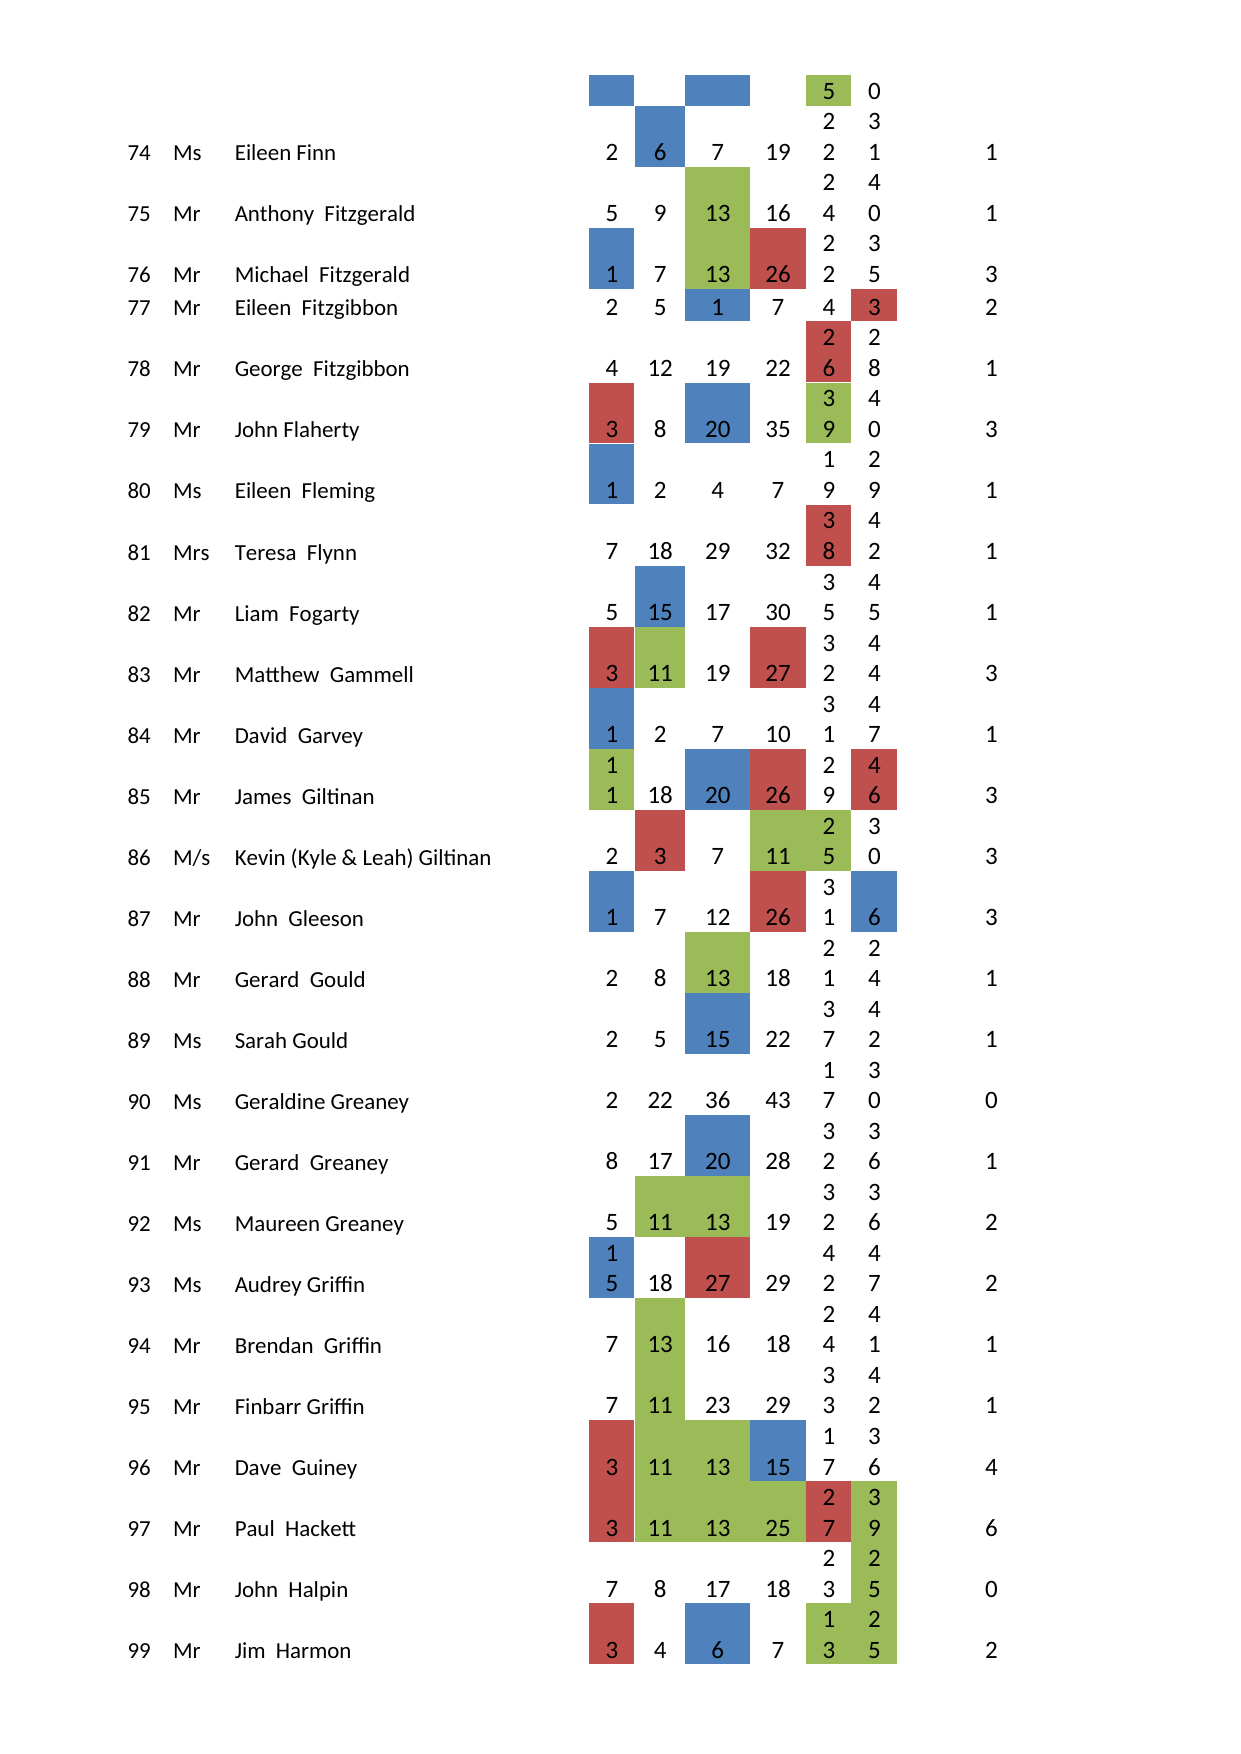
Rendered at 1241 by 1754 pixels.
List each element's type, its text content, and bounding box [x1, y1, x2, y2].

table_cell Mr [162, 566, 223, 627]
table_cell [85, 75, 162, 106]
table_cell 3 [954, 871, 1028, 932]
table_cell 17 [685, 566, 750, 627]
table_cell 39 [806, 383, 851, 443]
table_cell 11 [635, 1420, 685, 1481]
table_cell [897, 1237, 954, 1298]
table_cell [635, 75, 685, 106]
table_cell 19 [685, 321, 750, 382]
table_cell 31 [806, 871, 851, 932]
table_cell Eileen Fleming [223, 444, 589, 504]
table_cell 25 [851, 1542, 897, 1603]
table_cell 10 [750, 688, 806, 749]
table_cell Ms [162, 444, 223, 504]
table_cell Mr [162, 167, 223, 228]
table_cell Geraldine Greaney [223, 1054, 589, 1115]
table_cell 1 [954, 167, 1028, 228]
table_cell 13 [685, 932, 750, 993]
table_cell 18 [750, 1542, 806, 1603]
table_cell 38 [806, 505, 851, 566]
table_cell 17 [806, 1420, 851, 1481]
table_cell 0 [851, 75, 897, 106]
table_cell Mrs [162, 505, 223, 566]
table_cell 23 [685, 1359, 750, 1420]
table_cell Mr [162, 1542, 223, 1603]
table_cell Mr [162, 321, 223, 382]
table_cell 36 [851, 1115, 897, 1176]
table_cell 41 [851, 1298, 897, 1359]
table_cell 7 [589, 1298, 634, 1359]
table_cell 19 [750, 106, 806, 167]
table_cell [897, 321, 954, 382]
table_cell 44 [851, 627, 897, 688]
table_cell 29 [851, 444, 897, 504]
table_cell Ms [162, 1176, 223, 1237]
table_cell Eileen Fitzgibbon [223, 289, 589, 321]
table_cell Sarah Gould [223, 993, 589, 1054]
table_cell 36 [851, 1176, 897, 1237]
table_cell 5 [589, 1176, 634, 1237]
table_cell 1 [589, 444, 634, 504]
table_cell 11 [635, 1359, 685, 1420]
table_cell Michael Fitzgerald [223, 228, 589, 289]
table_cell 4 [635, 1603, 685, 1664]
table_cell 78 [85, 321, 162, 382]
table_cell 2 [589, 1054, 634, 1115]
table_cell 15 [750, 1420, 806, 1481]
table_cell 24 [851, 932, 897, 993]
table_cell 2 [589, 993, 634, 1054]
table_cell 79 [85, 383, 162, 443]
table_cell [897, 1115, 954, 1176]
table_cell 6 [635, 106, 685, 167]
table_cell 32 [750, 505, 806, 566]
table_cell 1 [589, 228, 634, 289]
table_cell 11 [635, 1481, 685, 1542]
table_cell 3 [589, 627, 634, 688]
table_cell 36 [851, 1420, 897, 1481]
table_cell 4 [685, 444, 750, 504]
table_cell 39 [851, 1481, 897, 1542]
table_cell Mr [162, 932, 223, 993]
table_cell 16 [685, 1298, 750, 1359]
table_cell Mr [162, 1420, 223, 1481]
table_cell 37 [806, 993, 851, 1054]
table_cell 74 [85, 106, 162, 167]
table_cell 43 [750, 1054, 806, 1115]
table_cell 7 [750, 444, 806, 504]
table_cell 42 [851, 505, 897, 566]
table_cell 22 [806, 228, 851, 289]
table_cell 18 [750, 932, 806, 993]
table_cell 36 [685, 1054, 750, 1115]
table_cell 27 [685, 1237, 750, 1298]
table_cell Matthew Gammell [223, 627, 589, 688]
table_cell 99 [85, 1603, 162, 1664]
table_cell 5 [806, 75, 851, 106]
table_cell 2 [954, 1237, 1028, 1298]
table_cell 1 [954, 444, 1028, 504]
table_cell 19 [806, 444, 851, 504]
table_cell [897, 566, 954, 627]
table_cell 29 [685, 505, 750, 566]
table_cell 12 [635, 321, 685, 382]
table_cell 7 [635, 228, 685, 289]
table_cell 33 [806, 1359, 851, 1420]
table_cell 87 [85, 871, 162, 932]
table_cell Mr [162, 871, 223, 932]
table_cell 2 [589, 810, 634, 871]
table_cell 89 [85, 993, 162, 1054]
table_cell 5 [635, 289, 685, 321]
table_cell [897, 932, 954, 993]
table_cell M/s [162, 810, 223, 871]
table_cell 2 [954, 289, 1028, 321]
table_cell 1 [954, 1359, 1028, 1420]
table_cell 0 [954, 1054, 1028, 1115]
table_cell 30 [851, 1054, 897, 1115]
table_cell 17 [635, 1115, 685, 1176]
table_cell 22 [635, 1054, 685, 1115]
table_cell 5 [589, 566, 634, 627]
table_cell 13 [806, 1603, 851, 1664]
table_cell 46 [851, 749, 897, 810]
table_cell 21 [806, 932, 851, 993]
table_cell 98 [85, 1542, 162, 1603]
table_cell 8 [635, 383, 685, 443]
table_cell 4 [806, 289, 851, 321]
table_cell 15 [635, 566, 685, 627]
table_cell 30 [851, 810, 897, 871]
table_cell 40 [851, 383, 897, 443]
table_cell 17 [806, 1054, 851, 1115]
table_cell 25 [806, 810, 851, 871]
table_cell 4 [589, 321, 634, 382]
table_cell 32 [806, 627, 851, 688]
table_cell [897, 228, 954, 289]
table_cell 2 [589, 932, 634, 993]
table_cell [897, 810, 954, 871]
table_cell John Gleeson [223, 871, 589, 932]
table_cell 93 [85, 1237, 162, 1298]
table_cell 96 [85, 1420, 162, 1481]
table_cell 4 [954, 1420, 1028, 1481]
table_cell Gerard Greaney [223, 1115, 589, 1176]
table_cell Paul Hackett [223, 1481, 589, 1542]
table_cell [897, 1054, 954, 1115]
table_cell 42 [851, 993, 897, 1054]
table_cell 22 [806, 106, 851, 167]
table_cell 18 [635, 1237, 685, 1298]
table_cell 26 [750, 749, 806, 810]
table_cell 1 [954, 993, 1028, 1054]
table_cell 35 [806, 566, 851, 627]
table_cell [897, 444, 954, 504]
table_cell 15 [685, 993, 750, 1054]
table_cell Mr [162, 1603, 223, 1664]
table_cell 1 [954, 1115, 1028, 1176]
table_cell 8 [635, 1542, 685, 1603]
table_cell 7 [685, 810, 750, 871]
table_cell Ms [162, 106, 223, 167]
table_cell 6 [685, 1603, 750, 1664]
table_cell 7 [589, 505, 634, 566]
table_cell Ms [162, 993, 223, 1054]
table_cell 12 [685, 871, 750, 932]
table_cell Ms [162, 1054, 223, 1115]
table_cell 42 [851, 1359, 897, 1420]
table_cell Dave Guiney [223, 1420, 589, 1481]
table_cell [223, 75, 589, 106]
table_cell 35 [851, 228, 897, 289]
table_cell 13 [685, 228, 750, 289]
table_cell 3 [589, 1603, 634, 1664]
table_cell 19 [685, 627, 750, 688]
table_cell Ms [162, 1237, 223, 1298]
table_cell 1 [589, 688, 634, 749]
table_cell [897, 688, 954, 749]
table_cell [897, 383, 954, 443]
table_cell 11 [635, 1176, 685, 1237]
table_cell Teresa Flynn [223, 505, 589, 566]
table_cell Gerard Gould [223, 932, 589, 993]
table_cell 18 [750, 1298, 806, 1359]
table_cell [897, 505, 954, 566]
table_cell 80 [85, 444, 162, 504]
table_cell [897, 1603, 954, 1664]
table_cell 17 [685, 1542, 750, 1603]
table_cell 26 [750, 228, 806, 289]
table_cell 2 [589, 106, 634, 167]
table_cell 20 [685, 1115, 750, 1176]
table_cell 2 [589, 289, 634, 321]
table_cell 11 [750, 810, 806, 871]
table_cell 16 [750, 167, 806, 228]
table_cell 22 [750, 993, 806, 1054]
table_cell [897, 75, 954, 106]
table_cell 18 [635, 749, 685, 810]
table_cell 1 [954, 688, 1028, 749]
table_cell 2 [954, 1176, 1028, 1237]
table_cell Brendan Griffin [223, 1298, 589, 1359]
table_cell [589, 75, 634, 106]
table_cell [897, 749, 954, 810]
table_cell 26 [806, 321, 851, 382]
table_cell 6 [954, 1481, 1028, 1542]
table_cell 3 [589, 383, 634, 443]
table_cell 5 [635, 993, 685, 1054]
table_cell 86 [85, 810, 162, 871]
table_cell 25 [851, 1603, 897, 1664]
table_cell 7 [589, 1542, 634, 1603]
table_cell 24 [806, 167, 851, 228]
table_cell [897, 1481, 954, 1542]
table_cell 0 [954, 1542, 1028, 1603]
table_cell John Flaherty [223, 383, 589, 443]
table_cell 29 [750, 1237, 806, 1298]
table_cell 28 [750, 1115, 806, 1176]
table_cell 32 [806, 1176, 851, 1237]
table_cell Mr [162, 688, 223, 749]
table_cell Mr [162, 289, 223, 321]
table_cell Jim Harmon [223, 1603, 589, 1664]
table_cell 82 [85, 566, 162, 627]
table_cell 19 [750, 1176, 806, 1237]
table_cell 27 [750, 627, 806, 688]
table_cell 15 [589, 1237, 634, 1298]
table_cell 90 [85, 1054, 162, 1115]
table_cell 31 [806, 688, 851, 749]
table_cell [897, 871, 954, 932]
table_cell 3 [635, 810, 685, 871]
table_cell [897, 1420, 954, 1481]
table_cell 3 [954, 627, 1028, 688]
table_cell 1 [954, 505, 1028, 566]
table_cell 13 [685, 1481, 750, 1542]
table_cell 25 [750, 1481, 806, 1542]
table_cell 84 [85, 688, 162, 749]
table_cell 3 [954, 383, 1028, 443]
table_cell 7 [685, 106, 750, 167]
table_cell 13 [685, 1420, 750, 1481]
table_cell 1 [954, 321, 1028, 382]
table_cell 3 [954, 810, 1028, 871]
table_cell George Fitzgibbon [223, 321, 589, 382]
table_cell 9 [635, 167, 685, 228]
table_cell Kevin (Kyle & Leah) Giltinan [223, 810, 589, 871]
table_cell 88 [85, 932, 162, 993]
table_cell [897, 1542, 954, 1603]
table_cell [897, 1359, 954, 1420]
table_cell 97 [85, 1481, 162, 1542]
table_cell 1 [954, 106, 1028, 167]
table_cell Audrey Griffin [223, 1237, 589, 1298]
table_cell 29 [806, 749, 851, 810]
table_cell Mr [162, 749, 223, 810]
table_cell 3 [954, 228, 1028, 289]
table_cell 92 [85, 1176, 162, 1237]
table_cell [954, 75, 1028, 106]
table_cell 1 [954, 932, 1028, 993]
table_cell 47 [851, 1237, 897, 1298]
table_cell 24 [806, 1298, 851, 1359]
table_cell John Halpin [223, 1542, 589, 1603]
table_cell 11 [635, 627, 685, 688]
table_cell 81 [85, 505, 162, 566]
table_cell Mr [162, 627, 223, 688]
table_cell 7 [750, 289, 806, 321]
table_cell [897, 627, 954, 688]
table_cell 22 [750, 321, 806, 382]
table_cell Mr [162, 1115, 223, 1176]
table_cell 3 [954, 749, 1028, 810]
table_cell 8 [635, 932, 685, 993]
table_cell 75 [85, 167, 162, 228]
table_cell 20 [685, 749, 750, 810]
table_cell 85 [85, 749, 162, 810]
table_cell James Giltinan [223, 749, 589, 810]
table_cell 40 [851, 167, 897, 228]
table_cell Finbarr Griffin [223, 1359, 589, 1420]
table_cell [897, 1176, 954, 1237]
table_cell [897, 993, 954, 1054]
table_cell [750, 75, 806, 106]
table_cell 2 [954, 1603, 1028, 1664]
table_cell 27 [806, 1481, 851, 1542]
table_cell 3 [851, 289, 897, 321]
table_cell 83 [85, 627, 162, 688]
table_cell 6 [851, 871, 897, 932]
table_cell 11 [589, 749, 634, 810]
table_cell 35 [750, 383, 806, 443]
table_cell 45 [851, 566, 897, 627]
table_cell 18 [635, 505, 685, 566]
table_cell 31 [851, 106, 897, 167]
table_cell 2 [635, 444, 685, 504]
table_cell 3 [589, 1420, 634, 1481]
table_cell Mr [162, 383, 223, 443]
table_cell 29 [750, 1359, 806, 1420]
table_cell [897, 1298, 954, 1359]
table_cell 8 [589, 1115, 634, 1176]
table_cell [685, 75, 750, 106]
table_cell 7 [685, 688, 750, 749]
table_cell [897, 167, 954, 228]
table_cell Anthony Fitzgerald [223, 167, 589, 228]
table_cell 20 [685, 383, 750, 443]
table_cell Mr [162, 1298, 223, 1359]
table_cell 91 [85, 1115, 162, 1176]
table_cell 13 [685, 1176, 750, 1237]
table_cell 13 [635, 1298, 685, 1359]
table_cell 42 [806, 1237, 851, 1298]
table_cell 30 [750, 566, 806, 627]
table_cell [897, 106, 954, 167]
table_cell 13 [685, 167, 750, 228]
table_cell 28 [851, 321, 897, 382]
table_cell Mr [162, 228, 223, 289]
table_cell 7 [750, 1603, 806, 1664]
table_cell 47 [851, 688, 897, 749]
table_cell 23 [806, 1542, 851, 1603]
table_cell 7 [635, 871, 685, 932]
table_cell 7 [589, 1359, 634, 1420]
table_cell 95 [85, 1359, 162, 1420]
table_cell Liam Fogarty [223, 566, 589, 627]
table_cell 2 [635, 688, 685, 749]
table_cell Maureen Greaney [223, 1176, 589, 1237]
table_cell 1 [589, 871, 634, 932]
table_cell David Garvey [223, 688, 589, 749]
table_cell 76 [85, 228, 162, 289]
table_cell Mr [162, 1481, 223, 1542]
table_cell 5 [589, 167, 634, 228]
table_cell [162, 75, 223, 106]
table_cell 1 [954, 566, 1028, 627]
table_cell [897, 289, 954, 321]
table_cell Mr [162, 1359, 223, 1420]
table_cell 32 [806, 1115, 851, 1176]
table_cell 1 [685, 289, 750, 321]
table_cell 1 [954, 1298, 1028, 1359]
table_cell 26 [750, 871, 806, 932]
table_cell Eileen Finn [223, 106, 589, 167]
table_cell 94 [85, 1298, 162, 1359]
table_cell 77 [85, 289, 162, 321]
table_cell 3 [589, 1481, 634, 1542]
